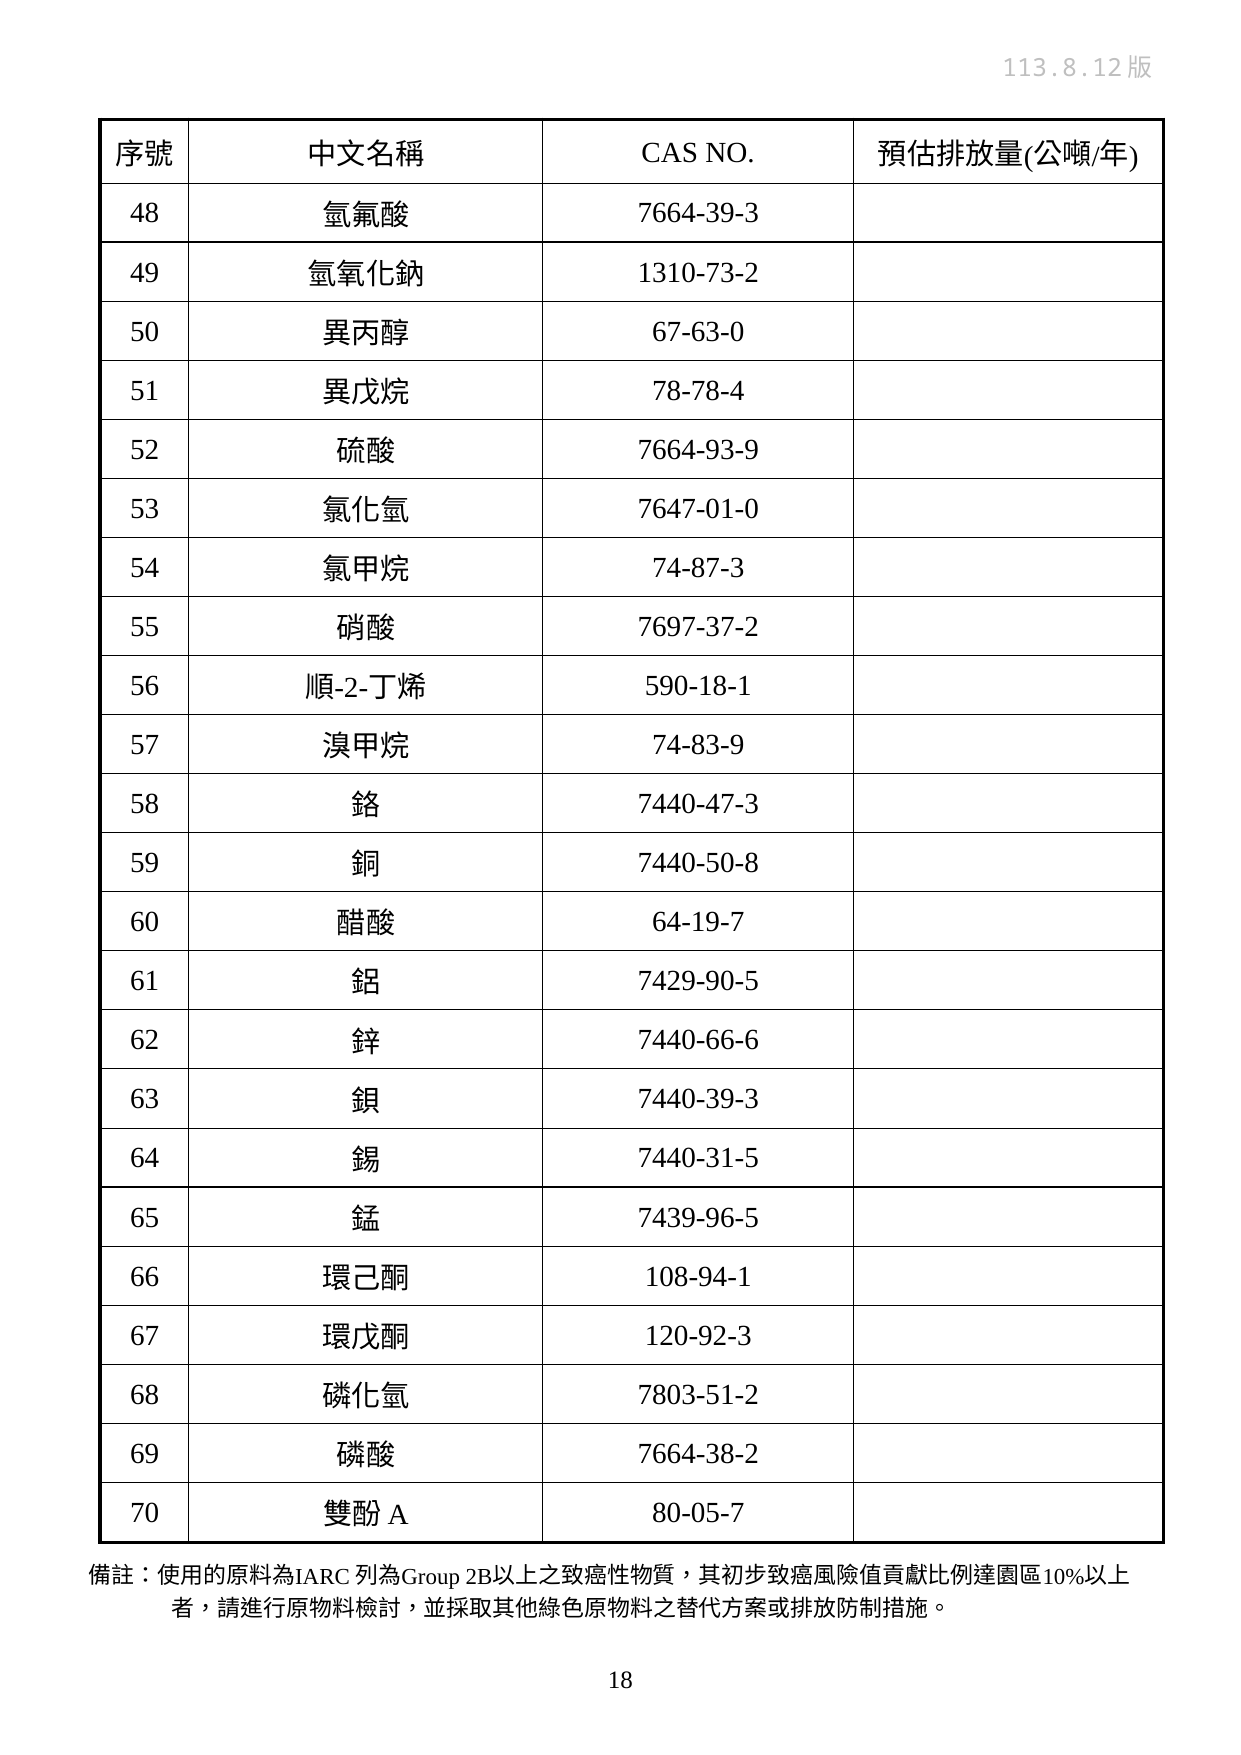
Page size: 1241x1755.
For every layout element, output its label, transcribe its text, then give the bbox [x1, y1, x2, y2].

table_header 預估排放量(公噸/年) [854, 121, 1162, 182]
table_cell [854, 1010, 1162, 1068]
table_cell 67 [102, 1306, 188, 1364]
table_cell [854, 715, 1162, 773]
table_cell [854, 774, 1162, 832]
table_cell 7664-93-9 [543, 420, 853, 478]
table_cell 環戊酮 [189, 1306, 542, 1364]
table_cell 鋁 [189, 951, 542, 1009]
table_cell 7664-38-2 [543, 1424, 853, 1482]
table_cell 銅 [189, 833, 542, 891]
table_cell 異丙醇 [189, 302, 542, 359]
table_cell 120-92-3 [543, 1306, 853, 1364]
table_cell 環己酮 [189, 1247, 542, 1304]
table_cell 58 [102, 774, 188, 832]
table_cell [854, 1069, 1162, 1127]
table_cell [854, 656, 1162, 714]
table_cell [854, 1129, 1162, 1186]
table_cell 51 [102, 361, 188, 419]
table_cell 63 [102, 1069, 188, 1127]
table_cell [854, 1188, 1162, 1246]
table_cell 鉻 [189, 774, 542, 832]
table_cell [854, 951, 1162, 1009]
table_cell 69 [102, 1424, 188, 1482]
table_cell 108-94-1 [543, 1247, 853, 1304]
table_cell 7440-47-3 [543, 774, 853, 832]
table_cell 7647-01-0 [543, 479, 853, 537]
table_cell [854, 538, 1162, 596]
table_cell [854, 1424, 1162, 1482]
table_cell 57 [102, 715, 188, 773]
table_cell 7440-66-6 [543, 1010, 853, 1068]
table_cell 異戊烷 [189, 361, 542, 419]
table_cell 61 [102, 951, 188, 1009]
table_cell 氯化氫 [189, 479, 542, 537]
table_cell [854, 420, 1162, 478]
table_cell 鋅 [189, 1010, 542, 1068]
table_cell 7440-39-3 [543, 1069, 853, 1127]
table_cell [854, 1306, 1162, 1364]
table_cell [854, 892, 1162, 950]
table_cell 60 [102, 892, 188, 950]
table_cell 74-83-9 [543, 715, 853, 773]
table_cell [854, 243, 1162, 301]
table_cell 62 [102, 1010, 188, 1068]
table_cell 溴甲烷 [189, 715, 542, 773]
table_cell 氫氧化鈉 [189, 243, 542, 301]
table_cell [854, 1365, 1162, 1423]
table_cell [854, 184, 1162, 241]
table_cell 80-05-7 [543, 1483, 853, 1541]
table_cell 硫酸 [189, 420, 542, 478]
table_cell [854, 597, 1162, 655]
table_cell 1310-73-2 [543, 243, 853, 301]
table_cell 磷化氫 [189, 1365, 542, 1423]
table_cell 雙酚A [189, 1483, 542, 1541]
table_cell 590-18-1 [543, 656, 853, 714]
table_cell 磷酸 [189, 1424, 542, 1482]
table_cell 氯甲烷 [189, 538, 542, 596]
table_cell 64-19-7 [543, 892, 853, 950]
table_cell 鋇 [189, 1069, 542, 1127]
table_cell 48 [102, 184, 188, 241]
table_cell 56 [102, 656, 188, 714]
table_cell [854, 361, 1162, 419]
table_cell 68 [102, 1365, 188, 1423]
table_cell [854, 1483, 1162, 1541]
table_cell 65 [102, 1188, 188, 1246]
table_cell 54 [102, 538, 188, 596]
table_cell [854, 479, 1162, 537]
table_cell [854, 833, 1162, 891]
table_cell 70 [102, 1483, 188, 1541]
table_header CAS NO. [543, 121, 853, 182]
table_header 序號 [102, 121, 188, 182]
table_cell 7440-50-8 [543, 833, 853, 891]
table_cell 49 [102, 243, 188, 301]
table_cell 順-2-丁烯 [189, 656, 542, 714]
table_cell 錫 [189, 1129, 542, 1186]
table_cell 氫氟酸 [189, 184, 542, 241]
table_cell 59 [102, 833, 188, 891]
table_cell 74-87-3 [543, 538, 853, 596]
table_cell 7803-51-2 [543, 1365, 853, 1423]
table_cell 硝酸 [189, 597, 542, 655]
table_cell 7440-31-5 [543, 1129, 853, 1186]
table_cell [854, 302, 1162, 359]
table_cell 錳 [189, 1188, 542, 1246]
table_cell 7697-37-2 [543, 597, 853, 655]
table_cell 67-63-0 [543, 302, 853, 359]
table_cell [854, 1247, 1162, 1304]
table_cell 53 [102, 479, 188, 537]
table_cell 55 [102, 597, 188, 655]
table_header 中文名稱 [189, 121, 542, 182]
table_cell 7429-90-5 [543, 951, 853, 1009]
table_cell 7664-39-3 [543, 184, 853, 241]
table_cell 7439-96-5 [543, 1188, 853, 1246]
text 備註：使用的原料為IARC 列為Group 2B以上之致癌性物質，其初步致癌風險值貢獻比例達園區10%以上者，請進行原物料檢討，並採取其他綠色原物料之替代方案或排放防制措施。 [89, 1556, 1152, 1623]
table_cell 66 [102, 1247, 188, 1304]
table_cell 78-78-4 [543, 361, 853, 419]
table_cell 52 [102, 420, 188, 478]
table_cell 64 [102, 1129, 188, 1186]
table_cell 50 [102, 302, 188, 359]
table_cell 醋酸 [189, 892, 542, 950]
